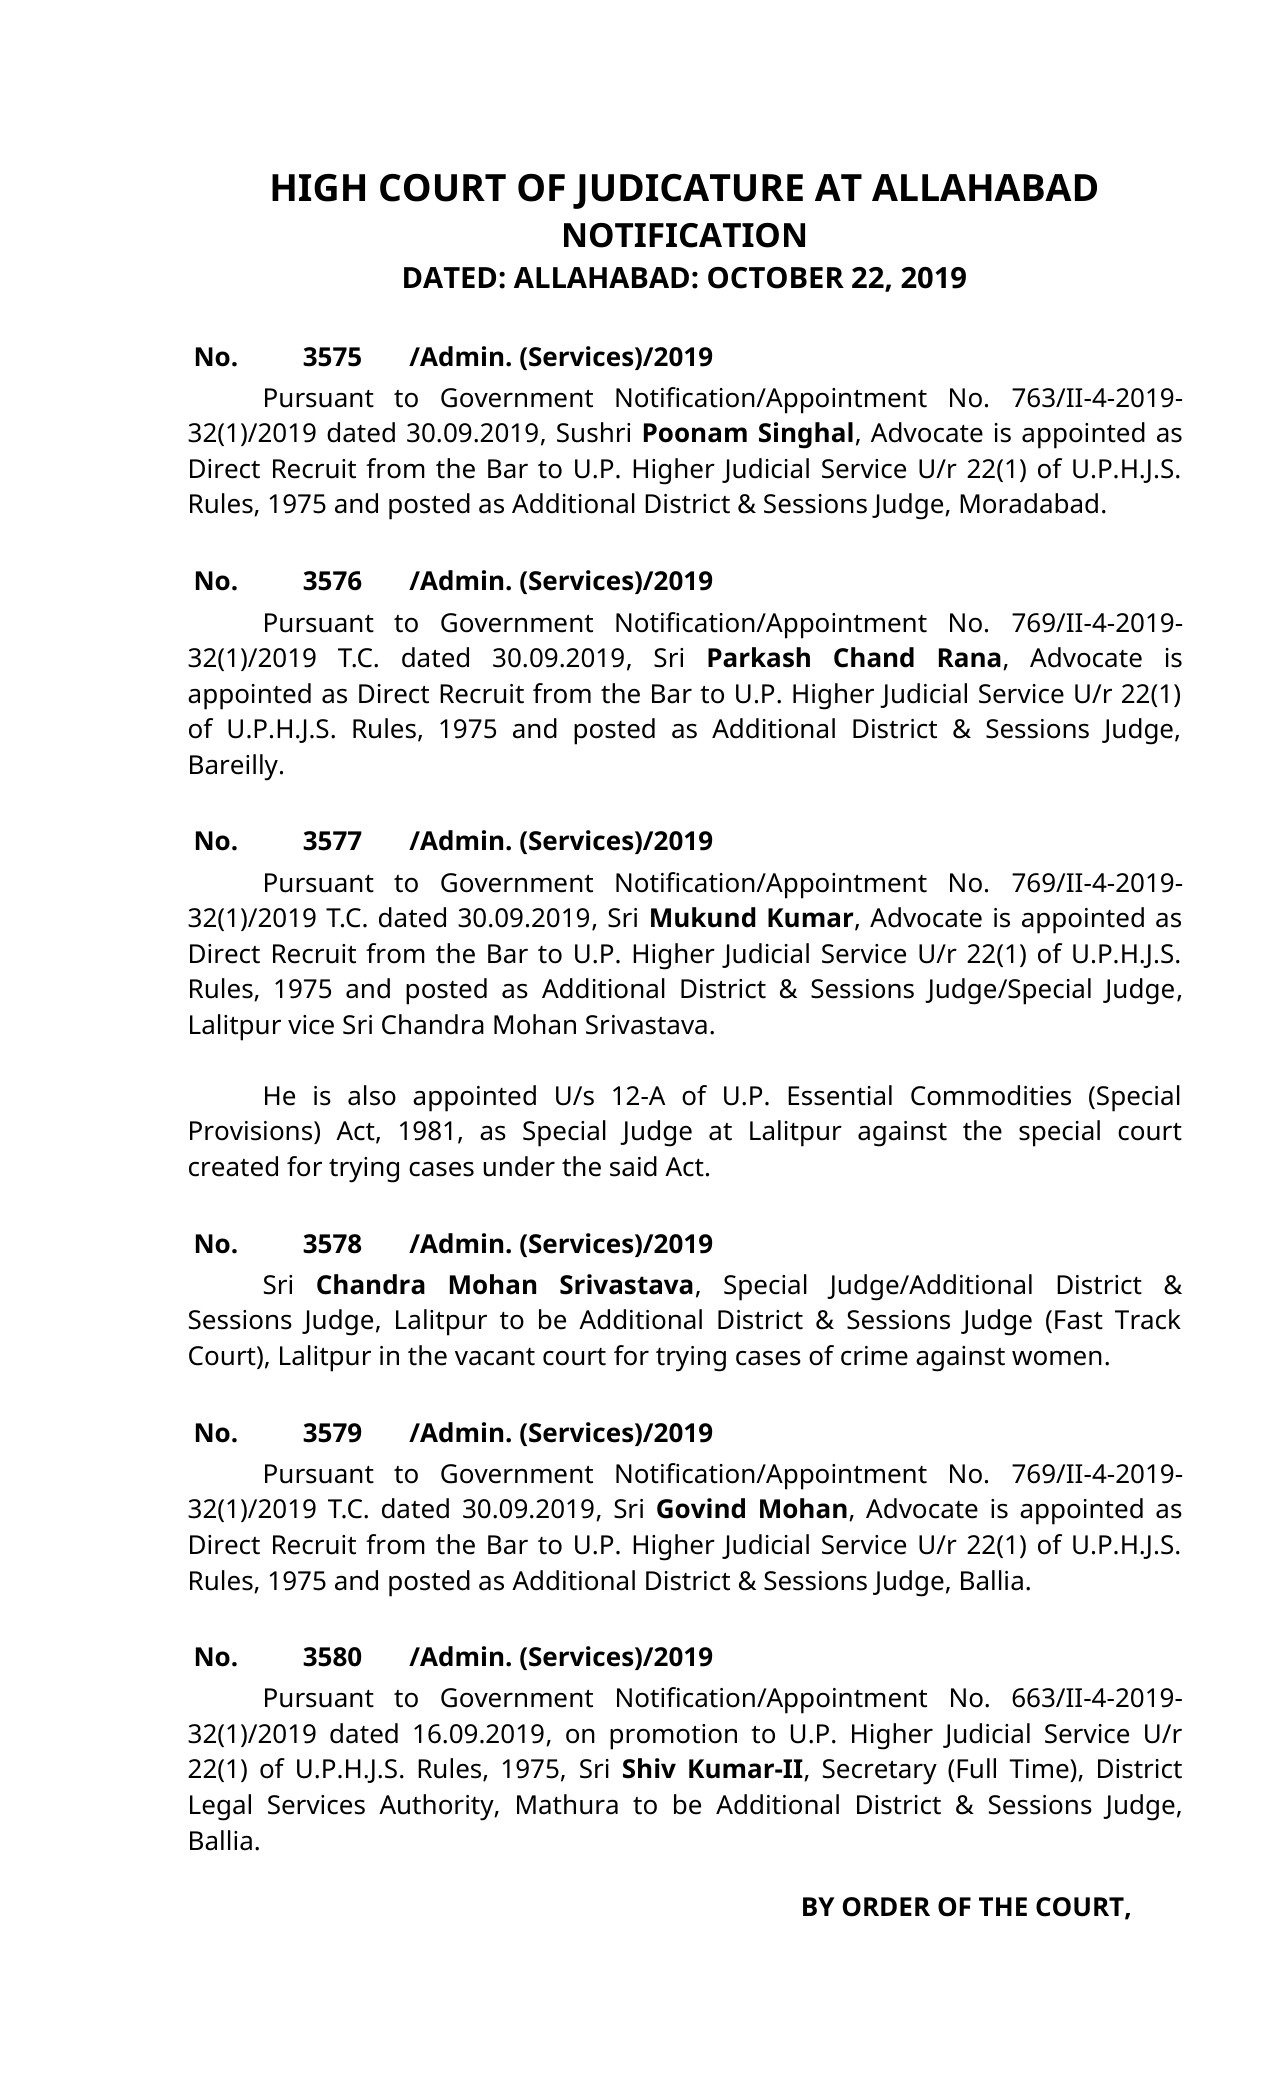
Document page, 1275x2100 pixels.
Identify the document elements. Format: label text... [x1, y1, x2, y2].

table_header 3580 [261, 1633, 403, 1680]
table_header /Admin. (Services)/2019 [404, 817, 762, 864]
text HIGH COURT OF JUDICATURE AT ALLAHABAD [187, 161, 1181, 212]
table_header No. [188, 1633, 261, 1680]
table_header No. [188, 333, 261, 379]
subtitle DATED: ALLAHABAD: OCTOBER 22, 2019 [187, 257, 1181, 297]
text Pursuant to Government Notification/Appointment No. 769/II-4-2019-32(1)/2019 T.C. dated 30.09.2019, Sri Parkash Chand Rana, Advocate is appointed as Direct Recruit from the Bar to U.P. Higher Judicial Service U/r 22(1) of U.P.H.J.S. Rules, 1975 and posted as Additional District & Sessions Judge, Bareilly. [187, 604, 1183, 782]
text Pursuant to Government Notification/Appointment No. 769/II-4-2019-32(1)/2019 T.C. dated 30.09.2019, Sri Mukund Kumar, Advocate is appointed as Direct Recruit from the Bar to U.P. Higher Judicial Service U/r 22(1) of U.P.H.J.S. Rules, 1975 and posted as Additional District & Sessions Judge/Special Judge, Lalitpur vice Sri Chandra Mohan Srivastava. [187, 864, 1183, 1042]
table_header 3577 [261, 817, 403, 864]
table_header No. [188, 817, 261, 864]
table_header /Admin. (Services)/2019 [404, 333, 762, 379]
table_header No. [188, 1220, 261, 1266]
subtitle NOTIFICATION [187, 212, 1181, 257]
text Pursuant to Government Notification/Appointment No. 769/II-4-2019-32(1)/2019 T.C. dated 30.09.2019, Sri Govind Mohan, Advocate is appointed as Direct Recruit from the Bar to U.P. Higher Judicial Service U/r 22(1) of U.P.H.J.S. Rules, 1975 and posted as Additional District & Sessions Judge, Ballia. [187, 1456, 1183, 1598]
table_header /Admin. (Services)/2019 [404, 1409, 762, 1456]
text BY ORDER OF THE COURT, [562, 1889, 1181, 1924]
text Pursuant to Government Notification/Appointment No. 663/II-4-2019-32(1)/2019 dated 16.09.2019, on promotion to U.P. Higher Judicial Service U/r 22(1) of U.P.H.J.S. Rules, 1975, Sri Shiv Kumar-II, Secretary (Full Time), District Legal Services Authority, Mathura to be Additional District & Sessions Judge, Ballia. [187, 1680, 1183, 1858]
table_header 3575 [261, 333, 403, 379]
table_header /Admin. (Services)/2019 [404, 1220, 762, 1266]
table_header 3578 [261, 1220, 403, 1266]
text Sri Chandra Mohan Srivastava, Special Judge/Additional District & Sessions Judge, Lalitpur to be Additional District & Sessions Judge (Fast Track Court), Lalitpur in the vacant court for trying cases of crime against women. [187, 1266, 1183, 1373]
table_header /Admin. (Services)/2019 [404, 1633, 762, 1680]
text He is also appointed U/s 12-A of U.P. Essential Commodities (Special Provisions) Act, 1981, as Special Judge at Lalitpur against the special court created for trying cases under the said Act. [187, 1077, 1183, 1184]
table_header No. [188, 1409, 261, 1456]
table_header No. [188, 557, 261, 604]
table_header /Admin. (Services)/2019 [404, 557, 762, 604]
table_header 3579 [261, 1409, 403, 1456]
table_header 3576 [261, 557, 403, 604]
text Pursuant to Government Notification/Appointment No. 763/II-4-2019-32(1)/2019 dated 30.09.2019, Sushri Poonam Singhal, Advocate is appointed as Direct Recruit from the Bar to U.P. Higher Judicial Service U/r 22(1) of U.P.H.J.S. Rules, 1975 and posted as Additional District & Sessions Judge, Moradabad. [187, 379, 1183, 522]
